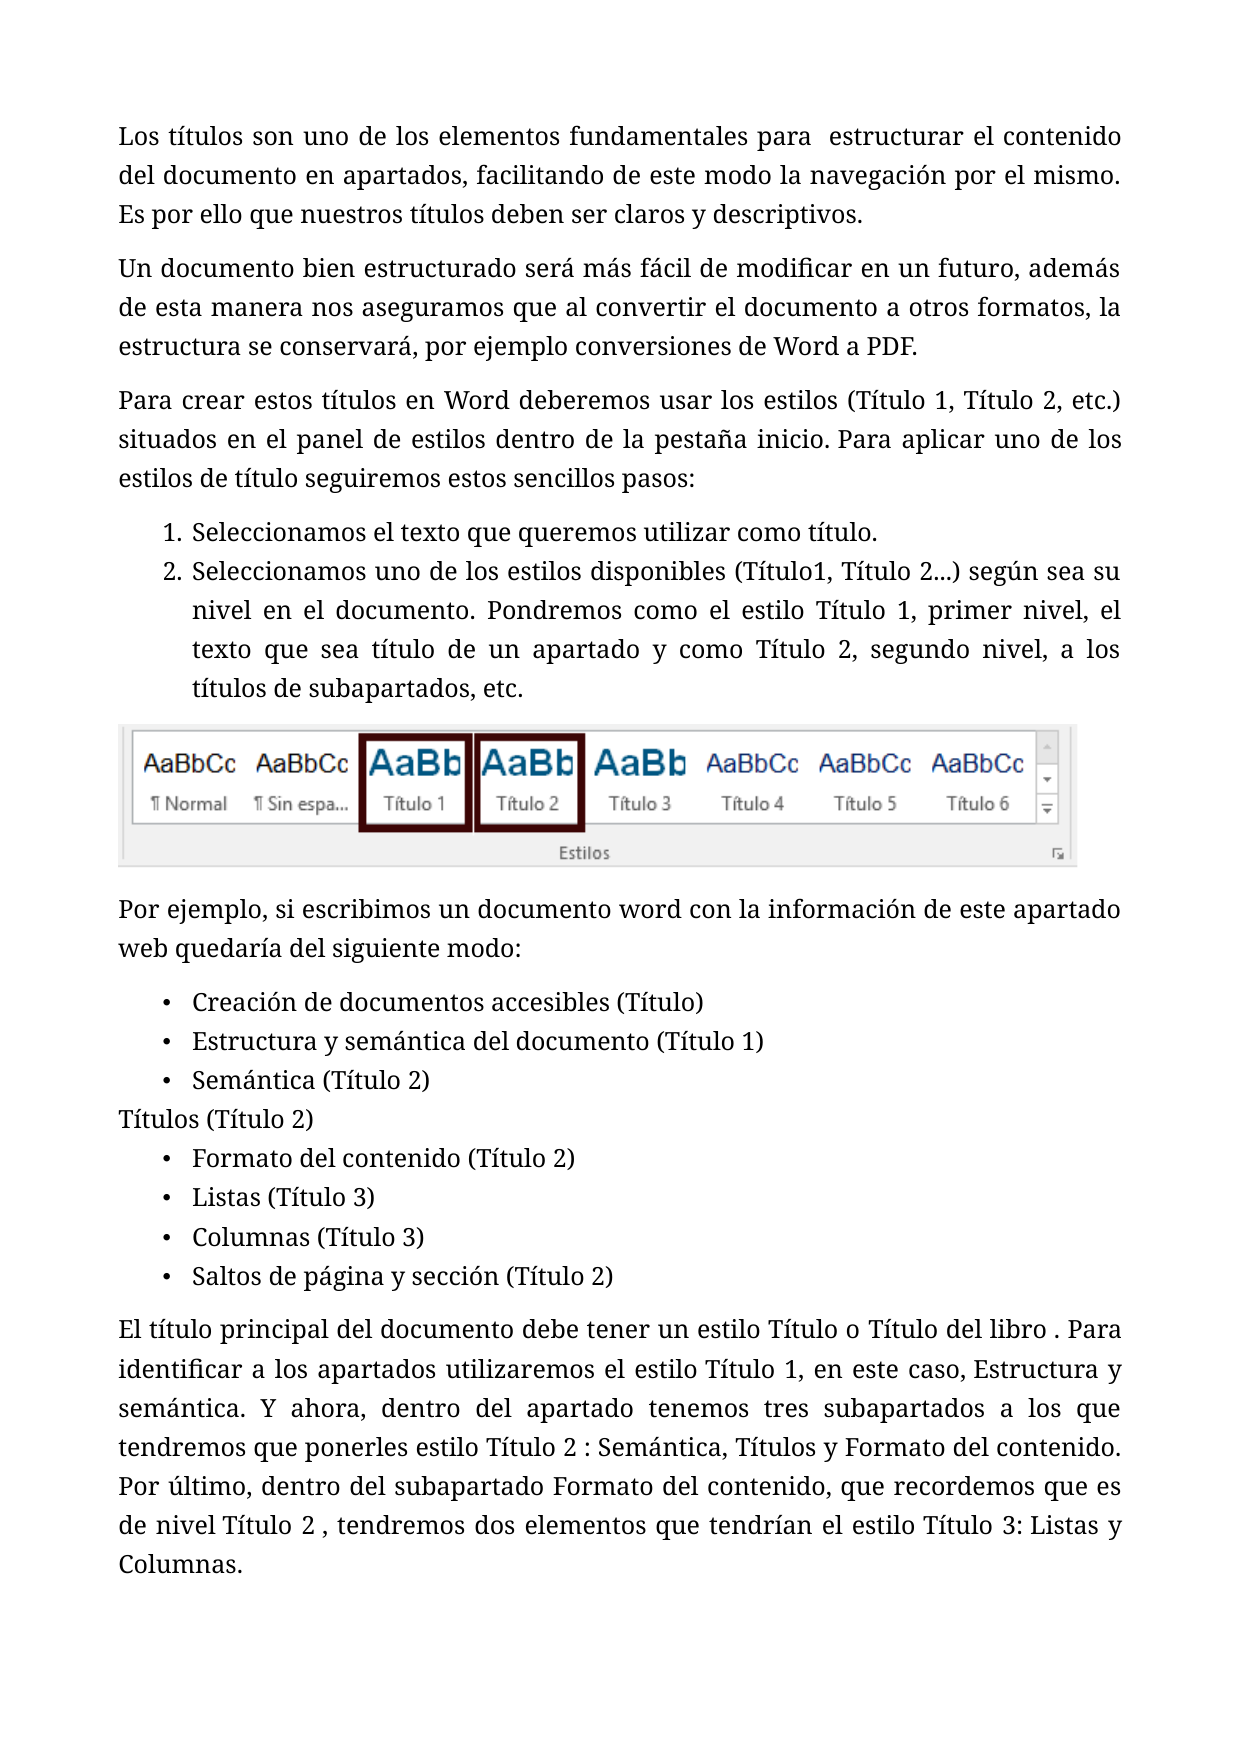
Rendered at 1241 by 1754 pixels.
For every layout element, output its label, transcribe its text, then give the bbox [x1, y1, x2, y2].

list Saltos de página y sección (Título 2) [162, 1258, 1122, 1292]
text Títulos (Título 2) [118, 1102, 1122, 1136]
list Estructura y semántica del documento (Título 1) [162, 1023, 1122, 1057]
list Seleccionamos uno de los estilos disponibles (Título1, Título 2...) según sea su nivel en el documento. Pondremos como el estilo Título 1, primer nivel, el texto que sea título de un apartado y como Título 2, segundo nivel, a los títulos de subapartados, etc. [162, 553, 1122, 705]
list Creación de documentos accesibles (Título) [162, 984, 1122, 1018]
text Un documento bien estructurado será más fácil de modificar en un futuro, además de esta manera nos aseguramos que al convertir el documento a otros formatos, la estructura se conservará, por ejemplo conversiones de Word a PDF. [118, 250, 1122, 363]
list Listas (Título 3) [162, 1180, 1122, 1214]
list Columnas (Título 3) [162, 1219, 1122, 1253]
text Los títulos son uno de los elementos fundamentales para estructurar el contenido del documento en apartados, facilitando de este modo la navegación por el mismo. Es por ello que nuestros títulos deben ser claros y descriptivos. [118, 118, 1122, 231]
list Seleccionamos el texto que queremos utilizar como título. [162, 514, 1122, 548]
text Para crear estos títulos en Word deberemos usar los estilos (Título 1, Título 2, etc.) situados en el panel de estilos dentro de la pestaña inicio. Para aplicar uno de los estilos de título seguiremos estos sencillos pasos: [118, 382, 1122, 495]
list Semántica (Título 2) [162, 1062, 1122, 1097]
picture [118, 724, 1078, 872]
text Por ejemplo, si escribimos un documento word con la información de este apartado web quedaría del siguiente modo: [118, 891, 1122, 964]
text El título principal del documento debe tener un estilo Título o Título del libro . Para identificar a los apartados utilizaremos el estilo Título 1, en este caso, Estructura y semántica. Y ahora, dentro del apartado tenemos tres subapartados a los que tendremos que ponerles estilo Título 2 : Semántica, Títulos y Formato del contenido. Por último, dentro del subapartado Formato del contenido, que recordemos que es de nivel Título 2 , tendremos dos elementos que tendrían el estilo Título 3: Listas y Columnas. [118, 1312, 1122, 1581]
list Formato del contenido (Título 2) [162, 1141, 1122, 1175]
